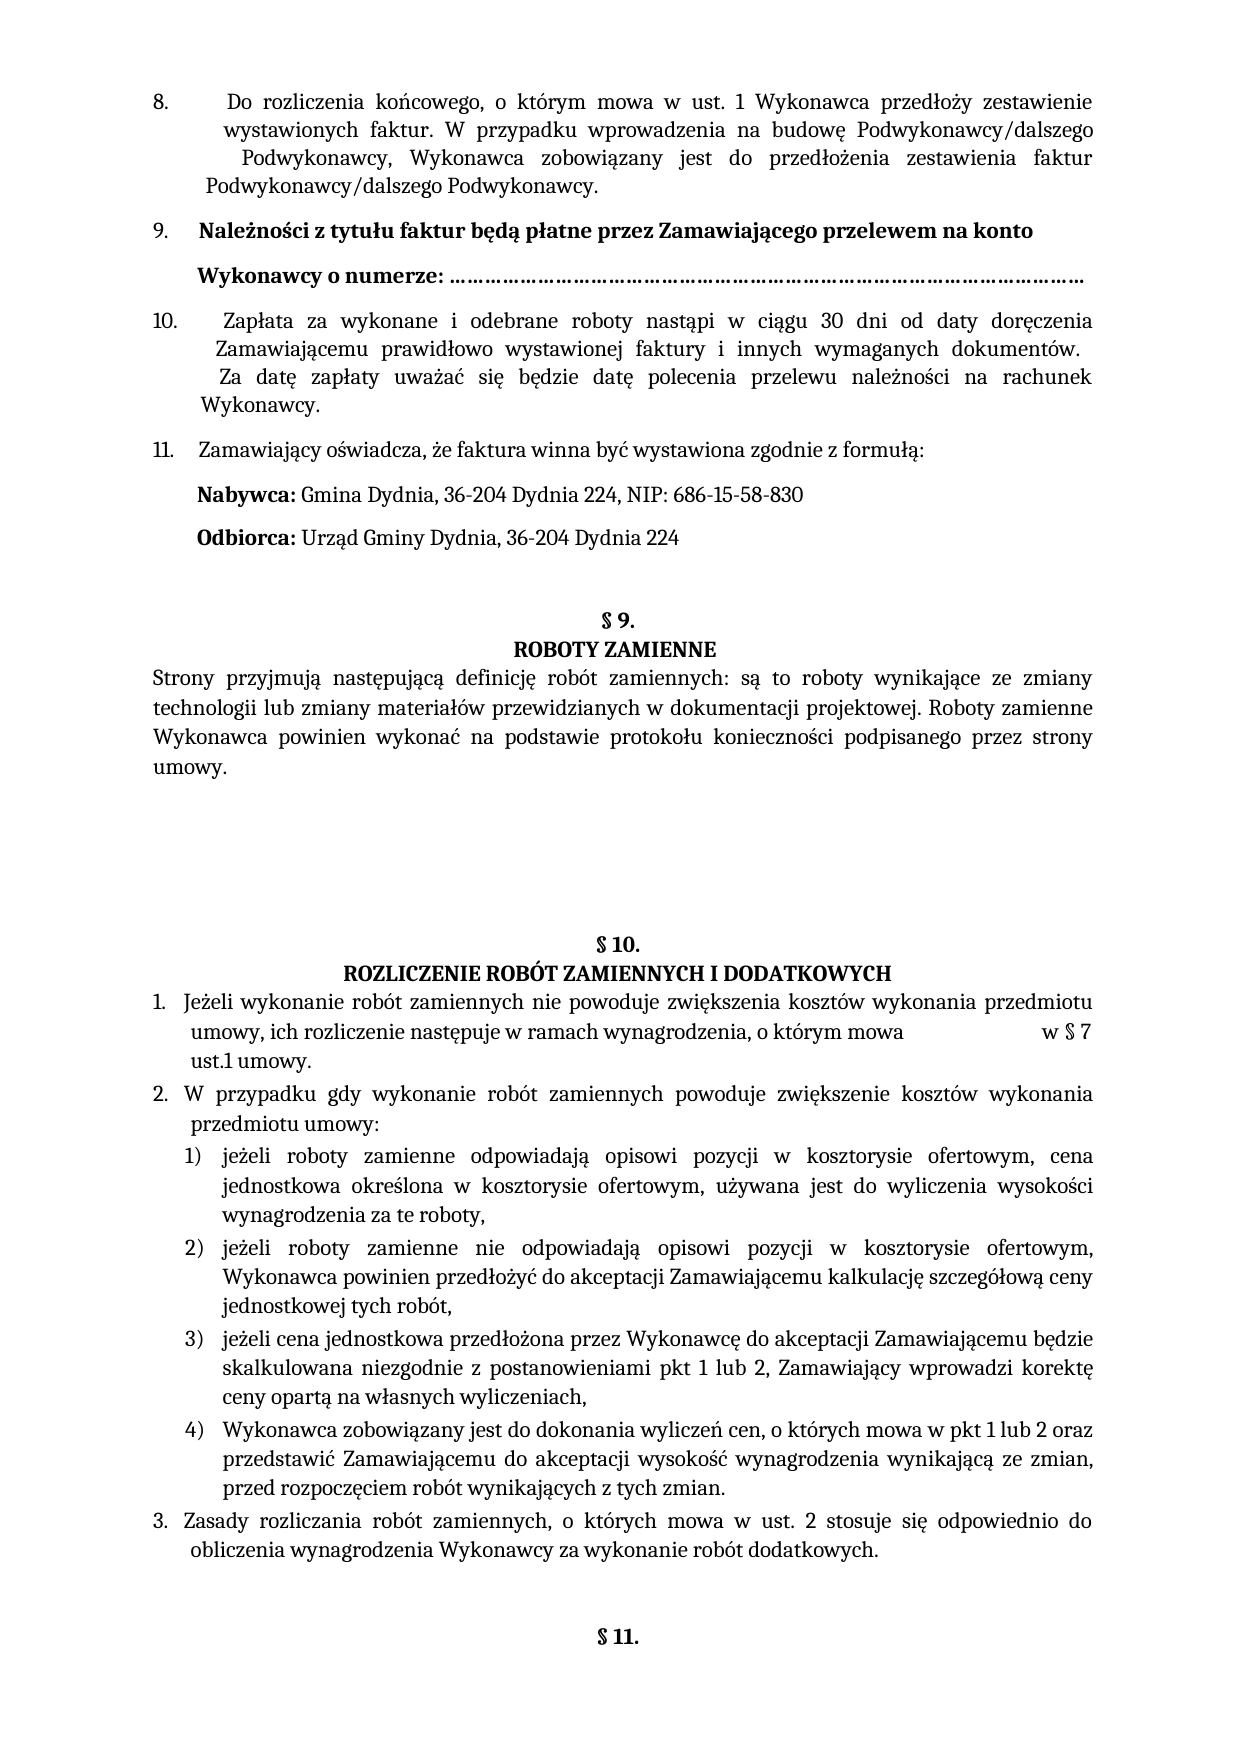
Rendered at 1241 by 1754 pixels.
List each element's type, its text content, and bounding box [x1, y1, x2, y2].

list Wykonawca zobowiązany jest do dokonania wyliczeń cen, o których mowa w pkt 1 lub 2 oraz przedstawić Zamawiającemu do akceptacji wysokość wynagrodzenia wynikającą ze zmian, przed rozpoczęciem robót wynikających z tych zmian. [185, 1416, 1094, 1501]
text Nabywca: Gmina Dydnia, 36-204 Dydnia 224, NIP: 686-15-58-830 [192, 481, 1094, 508]
text § 9. [109, 608, 1131, 634]
list Zapłata za wykonane i odebrane roboty nastąpi w ciągu 30 dni od daty doręczenia Zamawiającemu prawidłowo wystawionej faktury i innych wymaganych dokumentów. Za datę zapłaty uważać się będzie datę polecenia przelewu należności na rachunek Wykonawcy. [153, 307, 1094, 418]
list Jeżeli wykonanie robót zamiennych nie powoduje zwiększenia kosztów wykonania przedmiotu umowy, ich rozliczenie następuje w ramach wynagrodzenia, o którym mowa w § 7 ust.1 umowy. [153, 989, 1094, 1074]
text Strony przyjmują następującą definicję robót zamiennych: są to roboty wynikające ze zmiany technologii lub zmiany materiałów przewidzianych w dokumentacji projektowej. Roboty zamienne Wykonawca powinien wykonać na podstawie protokołu konieczności podpisanego przez strony umowy. [153, 665, 1094, 780]
list jeżeli roboty zamienne nie odpowiadają opisowi pozycji w kosztorysie ofertowym, Wykonawca powinien przedłożyć do akceptacji Zamawiającemu kalkulację szczegółową ceny jednostkowej tych robót, [185, 1234, 1094, 1319]
list W przypadku gdy wykonanie robót zamiennych powoduje zwiększenie kosztów wykonania przedmiotu umowy: [153, 1081, 1094, 1137]
text § 10. [109, 932, 1131, 958]
list jeżeli cena jednostkowa przedłożona przez Wykonawcę do akceptacji Zamawiającemu będzie skalkulowana niezgodnie z postanowieniami pkt 1 lub 2, Zamawiający wprowadzi korektę ceny opartą na własnych wyliczeniach, [185, 1325, 1094, 1410]
text ROZLICZENIE ROBÓT ZAMIENNYCH I DODATKOWYCH [109, 961, 1132, 987]
list Zamawiający oświadcza, że faktura winna być wystawiona zgodnie z formułą: [153, 437, 1094, 463]
text Odbiorca: Urząd Gminy Dydnia, 36-204 Dydnia 224 [192, 524, 1094, 551]
list Należności z tytułu faktur będą płatne przez Zamawiającego przelewem na konto [153, 218, 1094, 244]
text ROBOTY ZAMIENNE [109, 637, 1131, 663]
text § 11. [109, 1624, 1131, 1650]
list jeżeli roboty zamienne odpowiadają opisowi pozycji w kosztorysie ofertowym, cena jednostkowa określona w kosztorysie ofertowym, używana jest do wyliczenia wysokości wynagrodzenia za te roboty, [185, 1143, 1094, 1228]
list Do rozliczenia końcowego, o którym mowa w ust. 1 Wykonawca przedłoży zestawienie wystawionych faktur. W przypadku wprowadzenia na budowę Podwykonawcy/dalszego Podwykonawcy, Wykonawca zobowiązany jest do przedłożenia zestawienia faktur Podwykonawcy/dalszego Podwykonawcy. [153, 89, 1094, 199]
list Zasady rozliczania robót zamiennych, o których mowa w ust. 2 stosuje się odpowiednio do obliczenia wynagrodzenia Wykonawcy za wykonanie robót dodatkowych. [153, 1507, 1094, 1563]
text Wykonawcy o numerze: ……………………………………………………………………………………………… [192, 263, 1094, 289]
